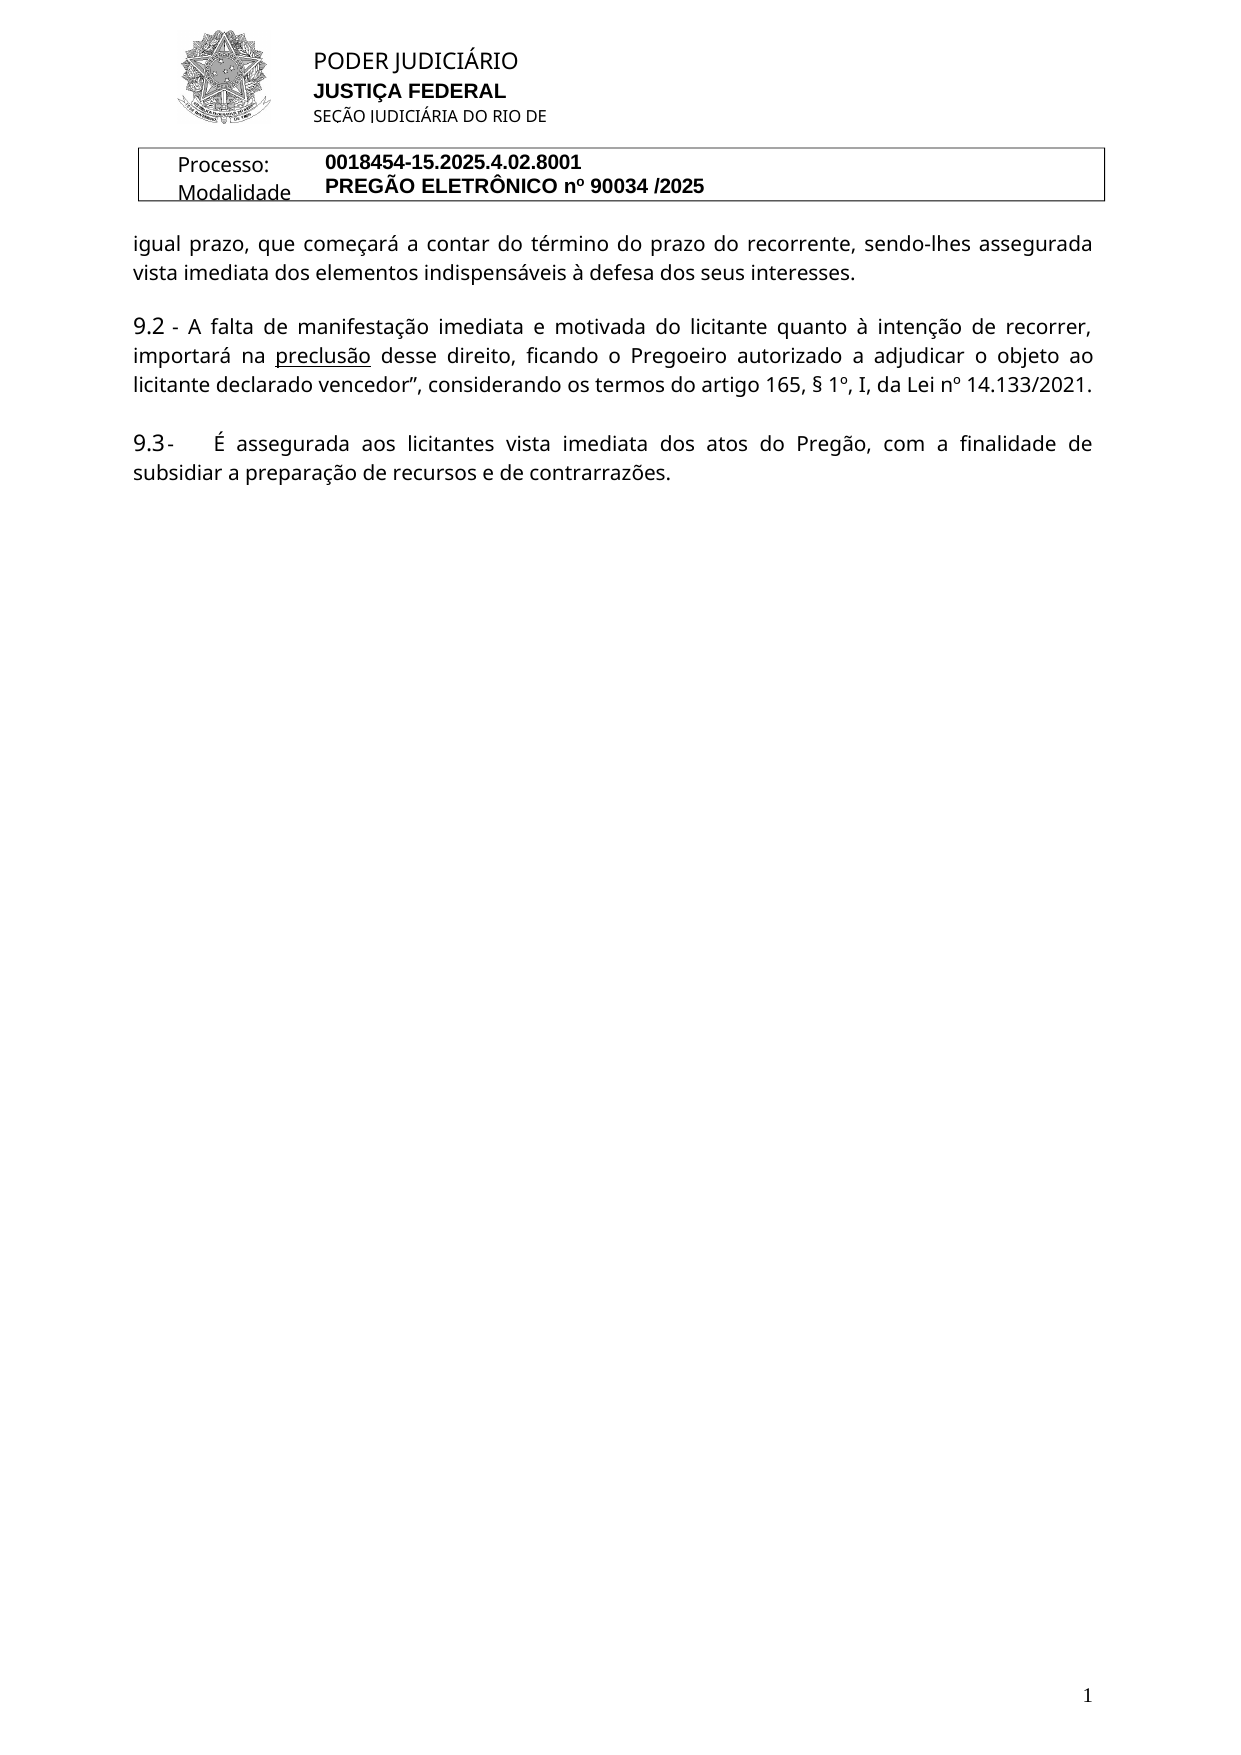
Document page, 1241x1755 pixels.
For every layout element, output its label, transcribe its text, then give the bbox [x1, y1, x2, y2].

list igual prazo, que começará a contar do término do prazo do recorrente, sendo-lhes assegurada vista imediata dos elementos indispensáveis à defesa dos seus interesses. [133, 229, 1093, 286]
list - É assegurada aos licitantes vista imediata dos atos do Pregão, com a finalidade de subsidiar a preparação de recursos e de contrarrazões. [133, 427, 1093, 486]
list - A falta de manifestação imediata e motivada do licitante quanto à intenção de recorrer, importará na preclusão desse direito, ficando o Pregoeiro autorizado a adjudicar o objeto ao licitante declarado vencedor”, considerando os termos do artigo 165, § 1º, I, da Lei nº 14.133/2021. [133, 310, 1093, 398]
